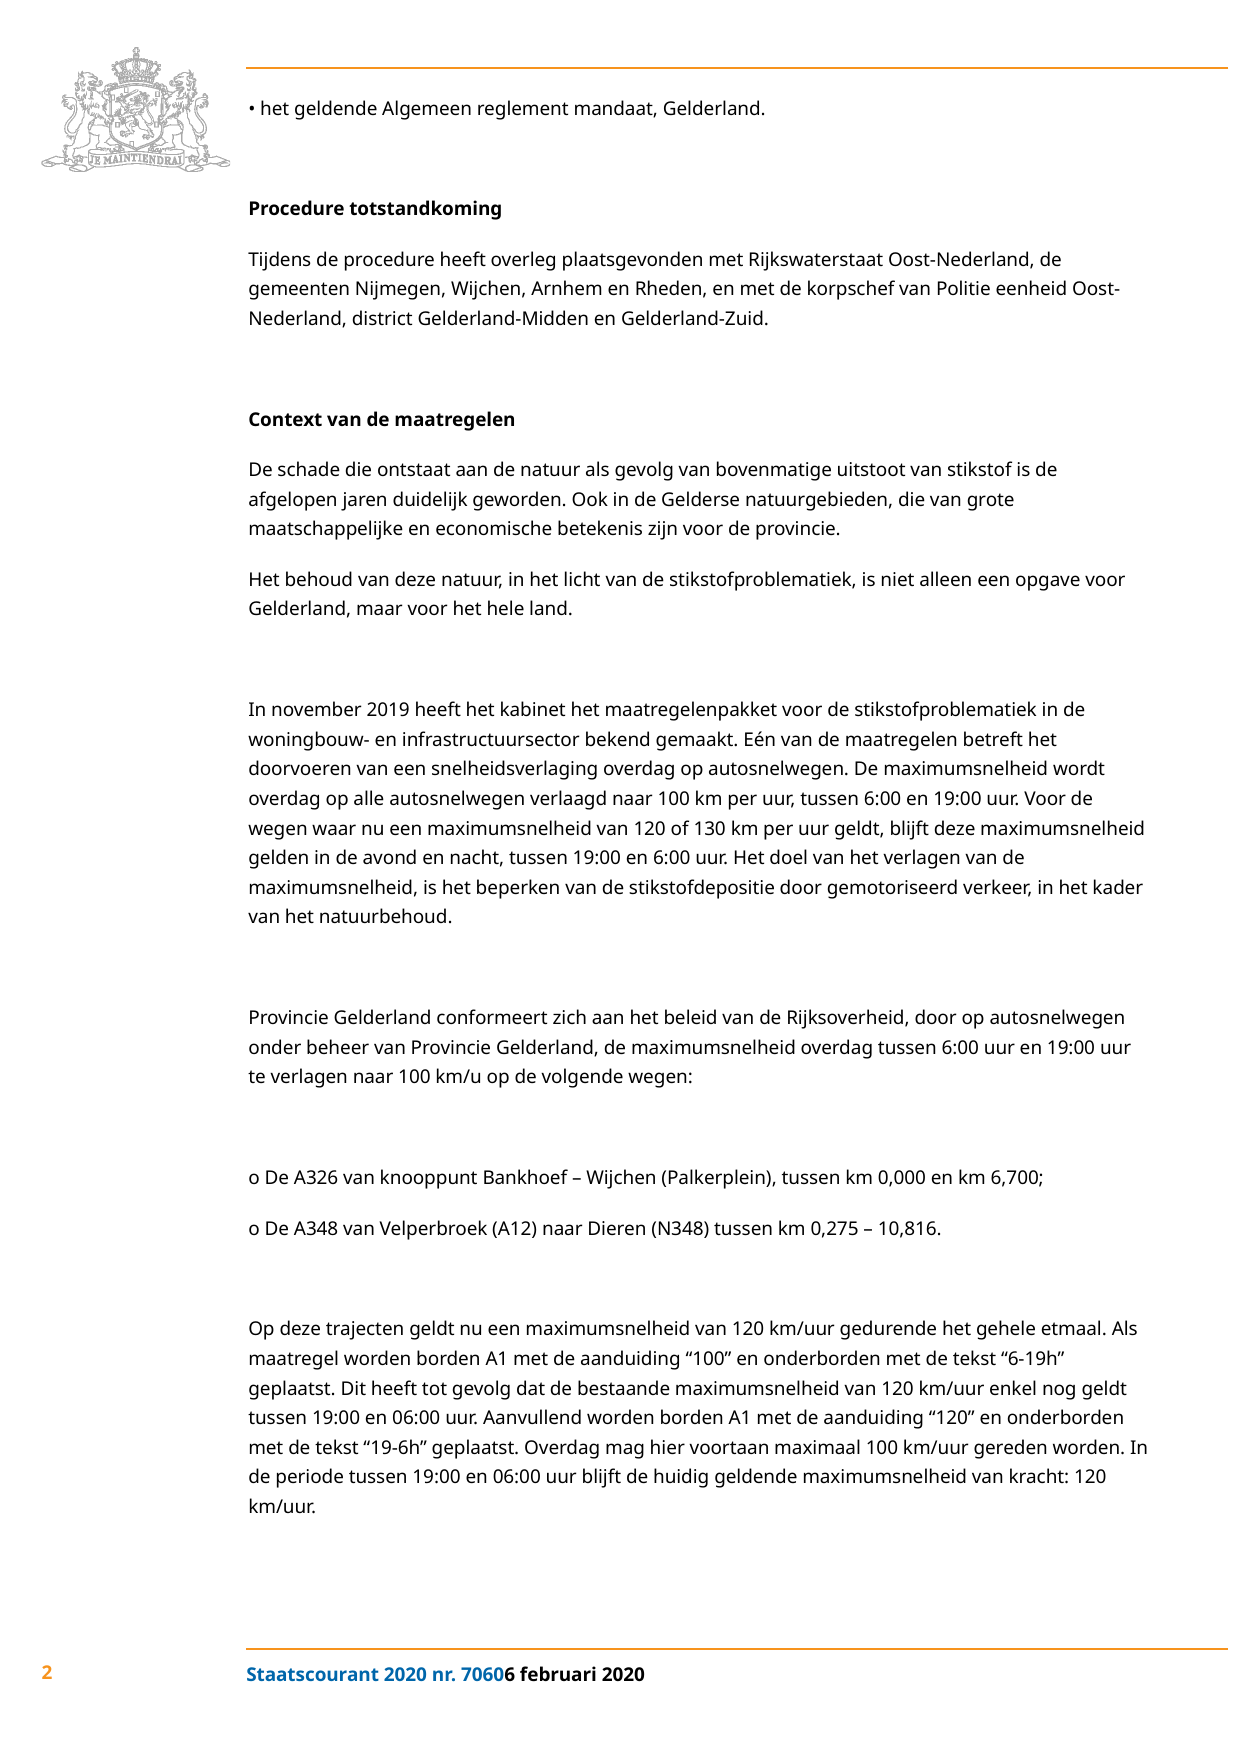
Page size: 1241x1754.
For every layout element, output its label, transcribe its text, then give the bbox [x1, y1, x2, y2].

text In november 2019 heeft het kabinet het maatregelenpakket voor de stikstofproblematiek in de woningbouw- en infrastructuursector bekend gemaakt. Eén van de maatregelen betreft het doorvoeren van een snelheidsverlaging overdag op autosnelwegen. De maximumsnelheid wordt overdag op alle autosnelwegen verlaagd naar 100 km per uur, tussen 6:00 en 19:00 uur. Voor de wegen waar nu een maximumsnelheid van 120 of 130 km per uur geldt, blijft deze maximumsnelheid gelden in de avond en nacht, tussen 19:00 en 6:00 uur. Het doel van het verlagen van de maximumsnelheid, is het beperken van de stikstofdepositie door gemotoriseerd verkeer, in het kader van het natuurbehoud. [248, 696, 1152, 929]
text • het geldende Algemeen reglement mandaat, Gelderland. [248, 95, 1152, 121]
text Provincie Gelderland conformeert zich aan het beleid van de Rijksoverheid, door op autosnelwegen onder beheer van Provincie Gelderland, de maximumsnelheid overdag tussen 6:00 uur en 19:00 uur te verlagen naar 100 km/u op de volgende wegen: [248, 1004, 1152, 1089]
text Procedure totstandkoming [248, 196, 1152, 221]
text De schade die ontstaat aan de natuur als gevolg van bovenmatige uitstoot van stikstof is de afgelopen jaren duidelijk geworden. Ook in de Gelderse natuurgebieden, die van grote maatschappelijke en economische betekenis zijn voor de provincie. [248, 456, 1152, 541]
text Op deze trajecten geldt nu een maximumsnelheid van 120 km/uur gedurende het gehele etmaal. Als maatregel worden borden A1 met de aanduiding “100” en onderborden met de tekst “6-19h” geplaatst. Dit heeft tot gevolg dat de bestaande maximumsnelheid van 120 km/uur enkel nog geldt tussen 19:00 en 06:00 uur. Aanvullend worden borden A1 met de aanduiding “120” en onderborden met de tekst “19-6h” geplaatst. Overdag mag hier voortaan maximaal 100 km/uur gereden worden. In de periode tussen 19:00 en 06:00 uur blijft de huidig geldende maximumsnelheid van kracht: 120 km/uur. [248, 1316, 1152, 1519]
text Tijdens de procedure heeft overleg plaatsgevonden met Rijkswaterstaat Oost-Nederland, de gemeenten Nijmegen, Wijchen, Arnhem en Rheden, en met de korpschef van Politie eenheid Oost-Nederland, district Gelderland-Midden en Gelderland-Zuid. [248, 246, 1152, 331]
text o De A348 van Velperbroek (A12) naar Dieren (N348) tussen km 0,275 – 10,816. [248, 1215, 1152, 1241]
text o De A326 van knooppunt Bankhoef – Wijchen (Palkerplein), tussen km 0,000 en km 6,700; [248, 1164, 1152, 1190]
text Het behoud van deze natuur, in het licht van de stikstofproblematiek, is niet alleen een opgave voor Gelderland, maar voor het hele land. [248, 566, 1152, 621]
picture [41, 47, 231, 172]
text Context van de maatregelen [248, 406, 1152, 432]
